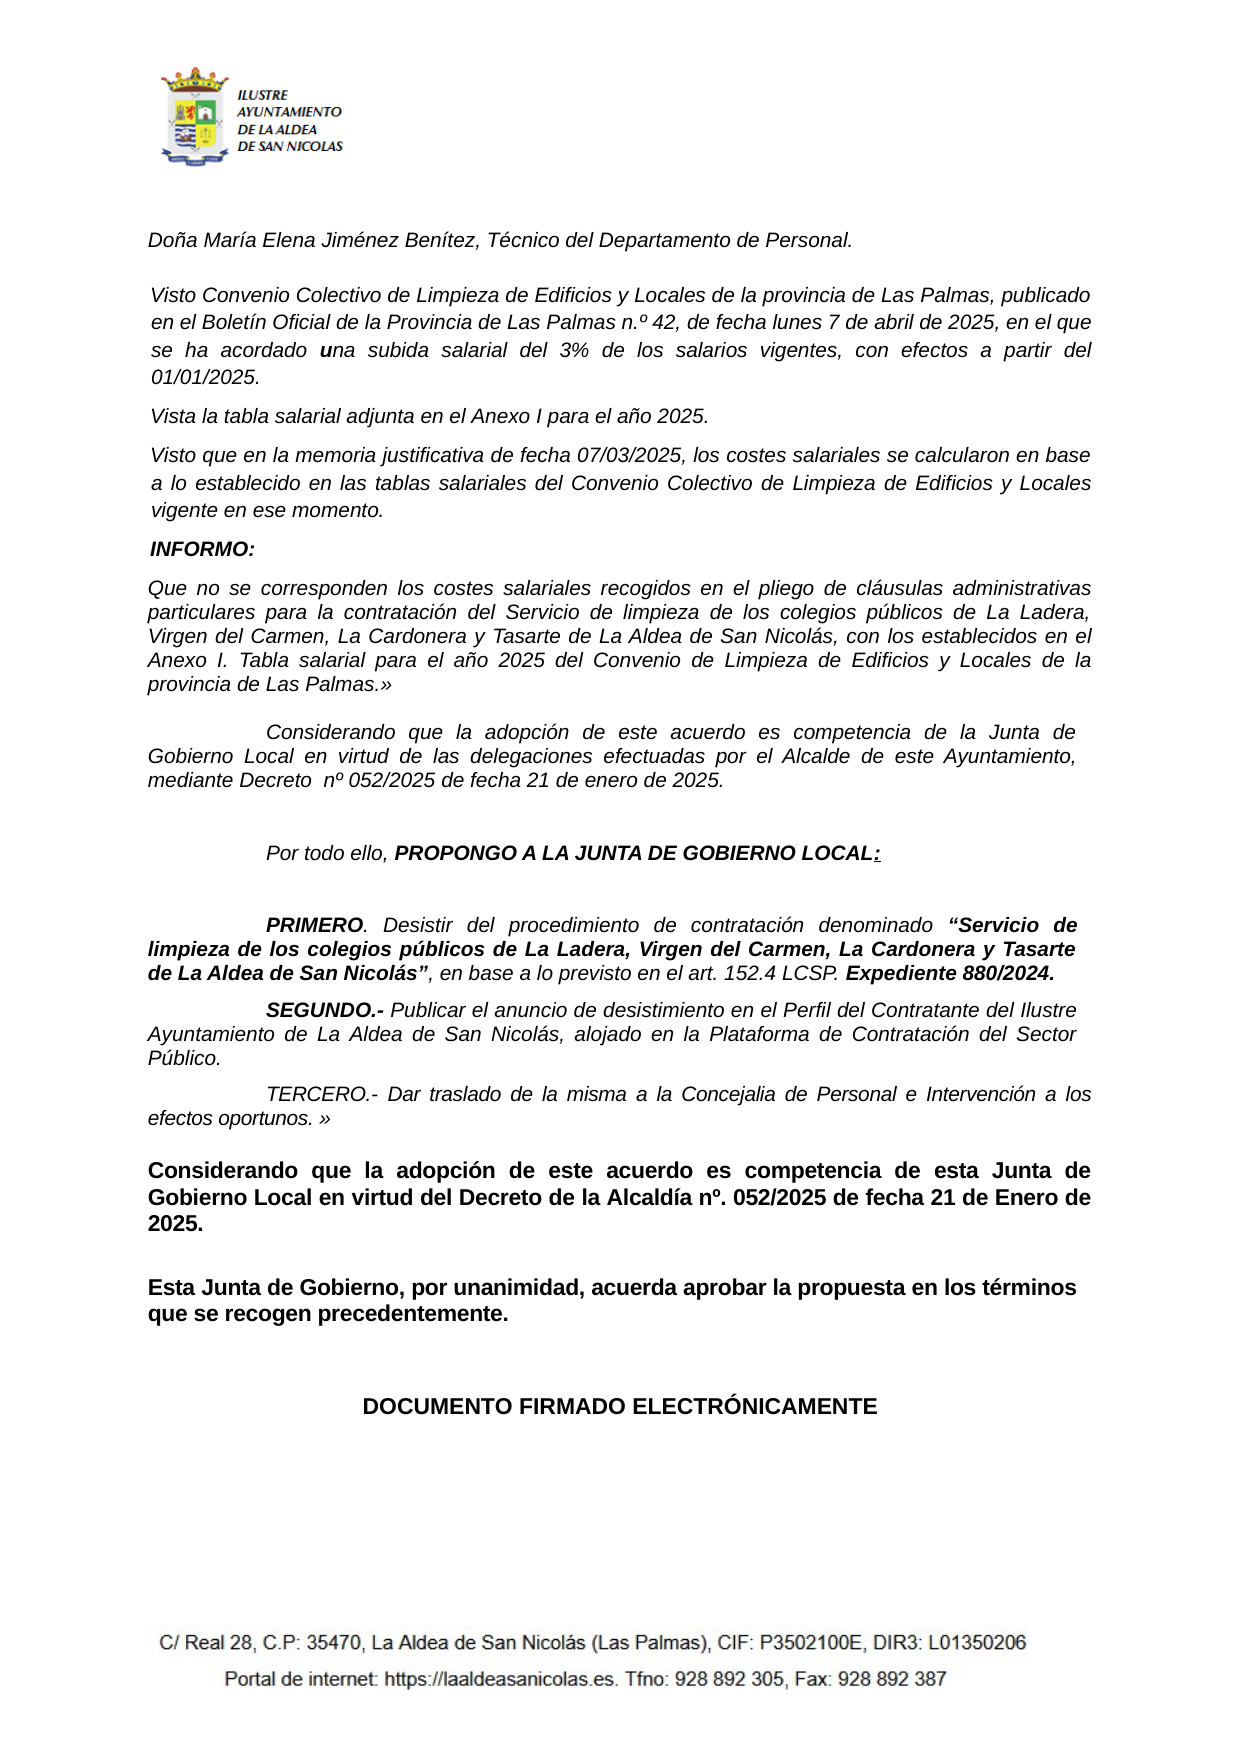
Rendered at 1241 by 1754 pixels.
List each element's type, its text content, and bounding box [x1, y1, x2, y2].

text DOCUMENTO FIRMADO ELECTRÓNICAMENTE [148, 1393, 1093, 1419]
text Esta Junta de Gobierno, por unanimidad, acuerda aprobar la propuesta en los términos que se recogen precedentemente. [148, 1274, 1078, 1327]
text Considerando que la adopción de este acuerdo es competencia de la Junta de Gobierno Local en virtud de las delegaciones efectuadas por el Alcalde de este Ayuntamiento, mediante Decreto nº 052/2025 de fecha 21 de enero de 2025. [148, 719, 1078, 791]
text TERCERO.- Dar traslado de la misma a la Concejalia de Personal e Intervención a los efectos oportunos. » [148, 1082, 1093, 1130]
text Que no se corresponden los costes salariales recogidos en el pliego de cláusulas administrativas particulares para la contratación del Servicio de limpieza de los colegios públicos de La Ladera, Virgen del Carmen, La Cardonera y Tasarte de La Aldea de San Nicolás, con los establecidos en el Anexo I. Tabla salarial para el año 2025 del Convenio de Limpieza de Edificios y Locales de la provincia de Las Palmas.» [148, 576, 1093, 696]
text Vista la tabla salarial adjunta en el Anexo I para el año 2025. [150, 404, 1093, 428]
picture [148, 1626, 1033, 1695]
text Considerando que la adopción de este acuerdo es competencia de esta Junta de Gobierno Local en virtud del Decreto de la Alcaldía nº. 052/2025 de fecha 21 de Enero de 2025. [148, 1157, 1093, 1237]
text SEGUNDO.- Publicar el anuncio de desistimiento en el Perfil del Contratante del Ilustre Ayuntamiento de La Aldea de San Nicolás, alojado en la Plataforma de Contratación del Sector Público. [148, 998, 1078, 1069]
text Doña María Elena Jiménez Benítez, Técnico del Departamento de Personal. [148, 227, 1093, 251]
text INFORMO: [150, 537, 1093, 561]
text Por todo ello, PROPONGO A LA JUNTA DE GOBIERNO LOCAL: [148, 840, 1078, 864]
picture [147, 59, 359, 174]
text Visto Convenio Colectivo de Limpieza de Edificios y Locales de la provincia de Las Palmas, publicado en el Boletín Oficial de la Provincia de Las Palmas n.º 42, de fecha lunes 7 de abril de 2025, en el que se ha acordado una subida salarial del 3% de los salarios vigentes, con efectos a partir del 01/01/2025. [150, 282, 1093, 389]
text PRIMERO. Desistir del procedimiento de contratación denominado “Servicio de limpieza de los colegios públicos de La Ladera, Virgen del Carmen, La Cardonera y Tasarte de La Aldea de San Nicolás”, en base a lo previsto en el art. 152.4 LCSP. Expediente 880/2024. [148, 913, 1078, 985]
text Visto que en la memoria justificativa de fecha 07/03/2025, los costes salariales se calcularon en base a lo establecido en las tablas salariales del Convenio Colectivo de Limpieza de Edificios y Locales vigente en ese momento. [150, 443, 1093, 522]
